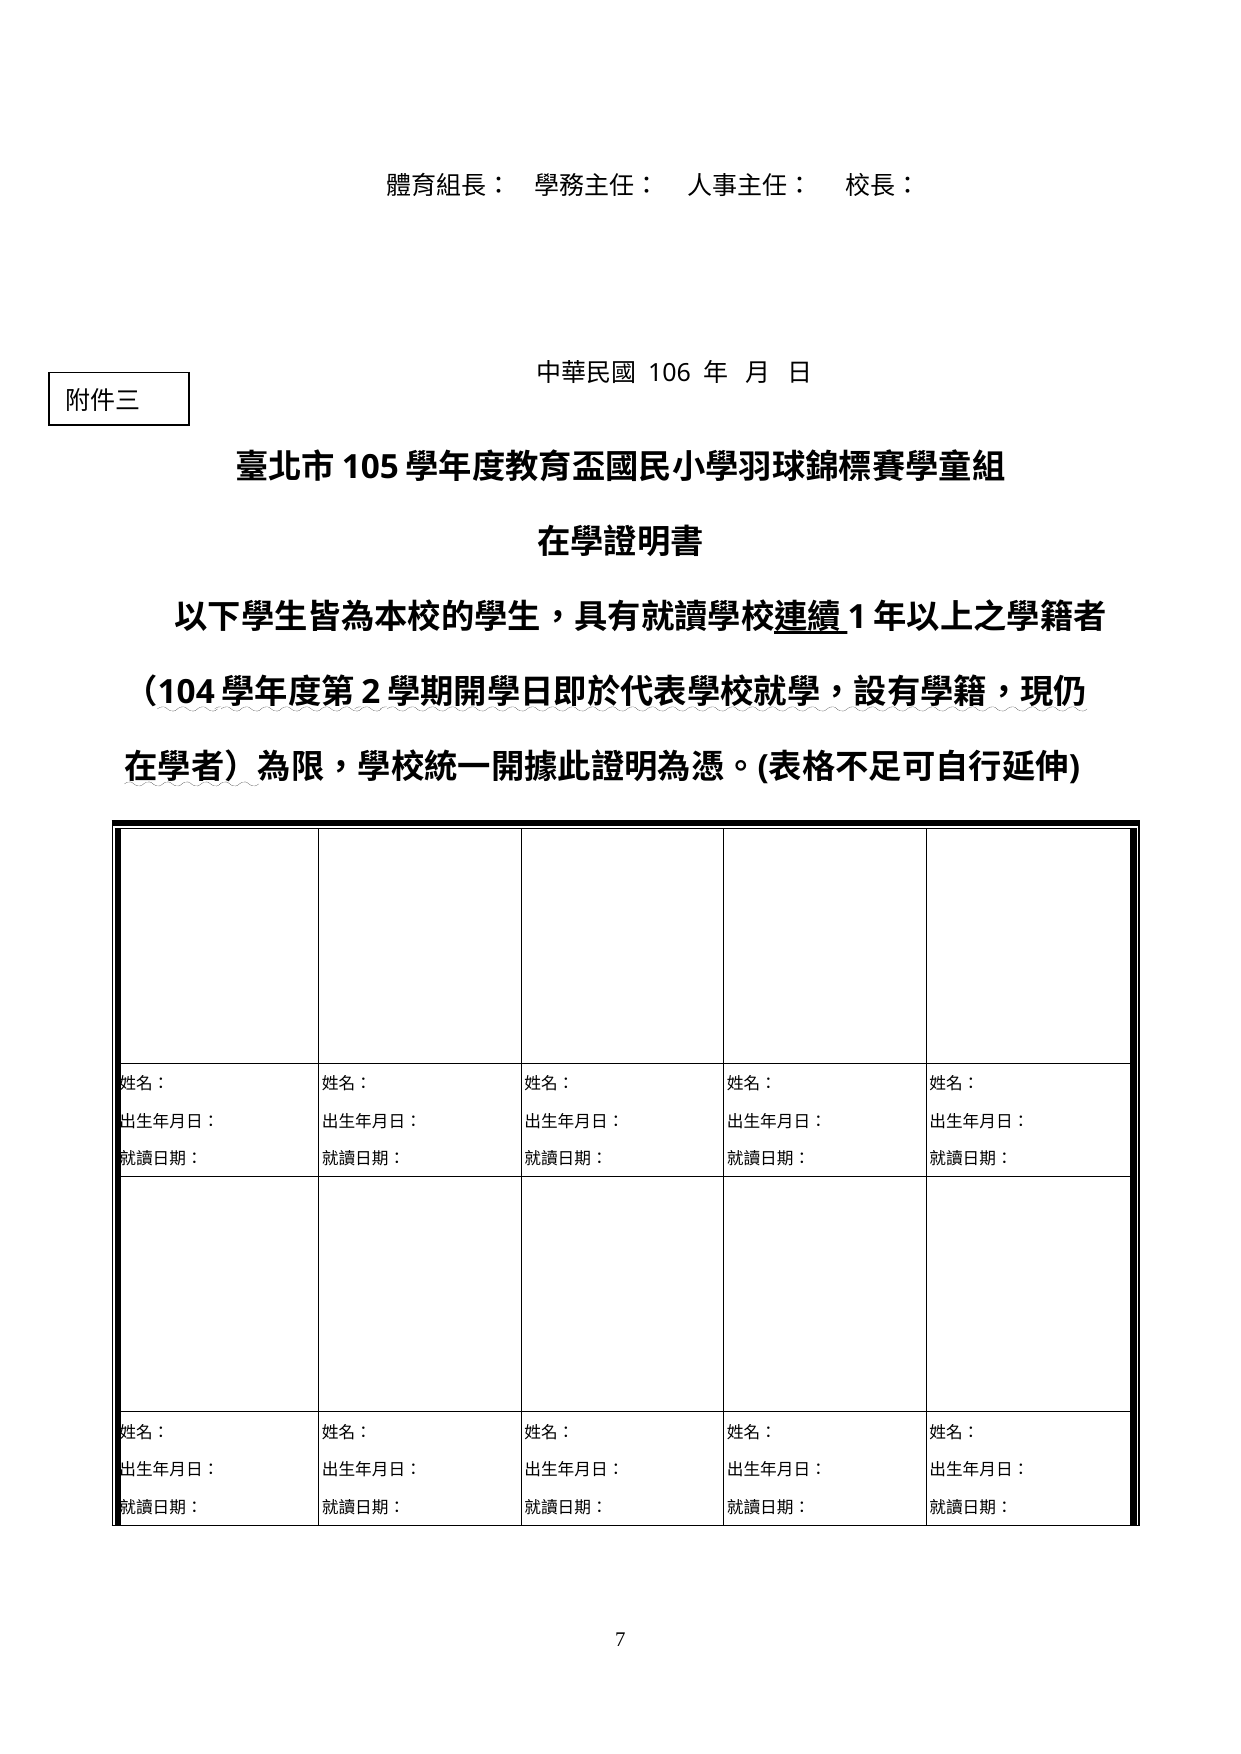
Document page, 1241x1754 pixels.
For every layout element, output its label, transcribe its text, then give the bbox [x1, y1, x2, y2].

table_header [927, 829, 1130, 1062]
table_header [724, 829, 926, 1062]
table_cell 姓名： 出生年月日： 就讀日期： [927, 1412, 1130, 1525]
text 附件三 [65, 381, 173, 417]
table_cell [927, 1177, 1130, 1411]
table_header [522, 829, 723, 1062]
text 體育組長： 學務主任： 人事主任： 校長： [124, 164, 1116, 202]
table_cell 姓名： 出生年月日： 就讀日期： [522, 1412, 723, 1525]
table_header [319, 829, 521, 1062]
table_cell [522, 1177, 723, 1411]
text 中華民國 106 年 月 日 [124, 352, 1066, 389]
text 在學證明書 [124, 502, 1116, 577]
table_cell 姓名： 出生年月日： 就讀日期： [724, 1412, 926, 1525]
table_cell 姓名： 出生年月日： 就讀日期： [121, 1412, 318, 1525]
table_cell [319, 1177, 521, 1411]
table_cell 姓名： 出生年月日： 就讀日期： [724, 1064, 926, 1176]
text 臺北市105學年度教育盃國民小學羽球錦標賽學童組 [124, 427, 1116, 502]
table_header [121, 829, 318, 1062]
table_cell [724, 1177, 926, 1411]
table_cell 姓名： 出生年月日： 就讀日期： [522, 1064, 723, 1176]
table_cell 姓名： 出生年月日： 就讀日期： [927, 1064, 1130, 1176]
text [50, 373, 188, 424]
table_cell 姓名： 出生年月日： 就讀日期： [319, 1064, 521, 1176]
table_cell 姓名： 出生年月日： 就讀日期： [121, 1064, 318, 1176]
text 以下學生皆為本校的學生，具有就讀學校連續1年以上之學籍者（104學年度第2學期開學日即於代表學校就學，設有學籍，現仍在學者）為限，學校統一開據此證明為憑。(表格不足可自行延伸) [124, 577, 1116, 802]
table_cell 姓名： 出生年月日： 就讀日期： [319, 1412, 521, 1525]
table_cell [121, 1177, 318, 1411]
